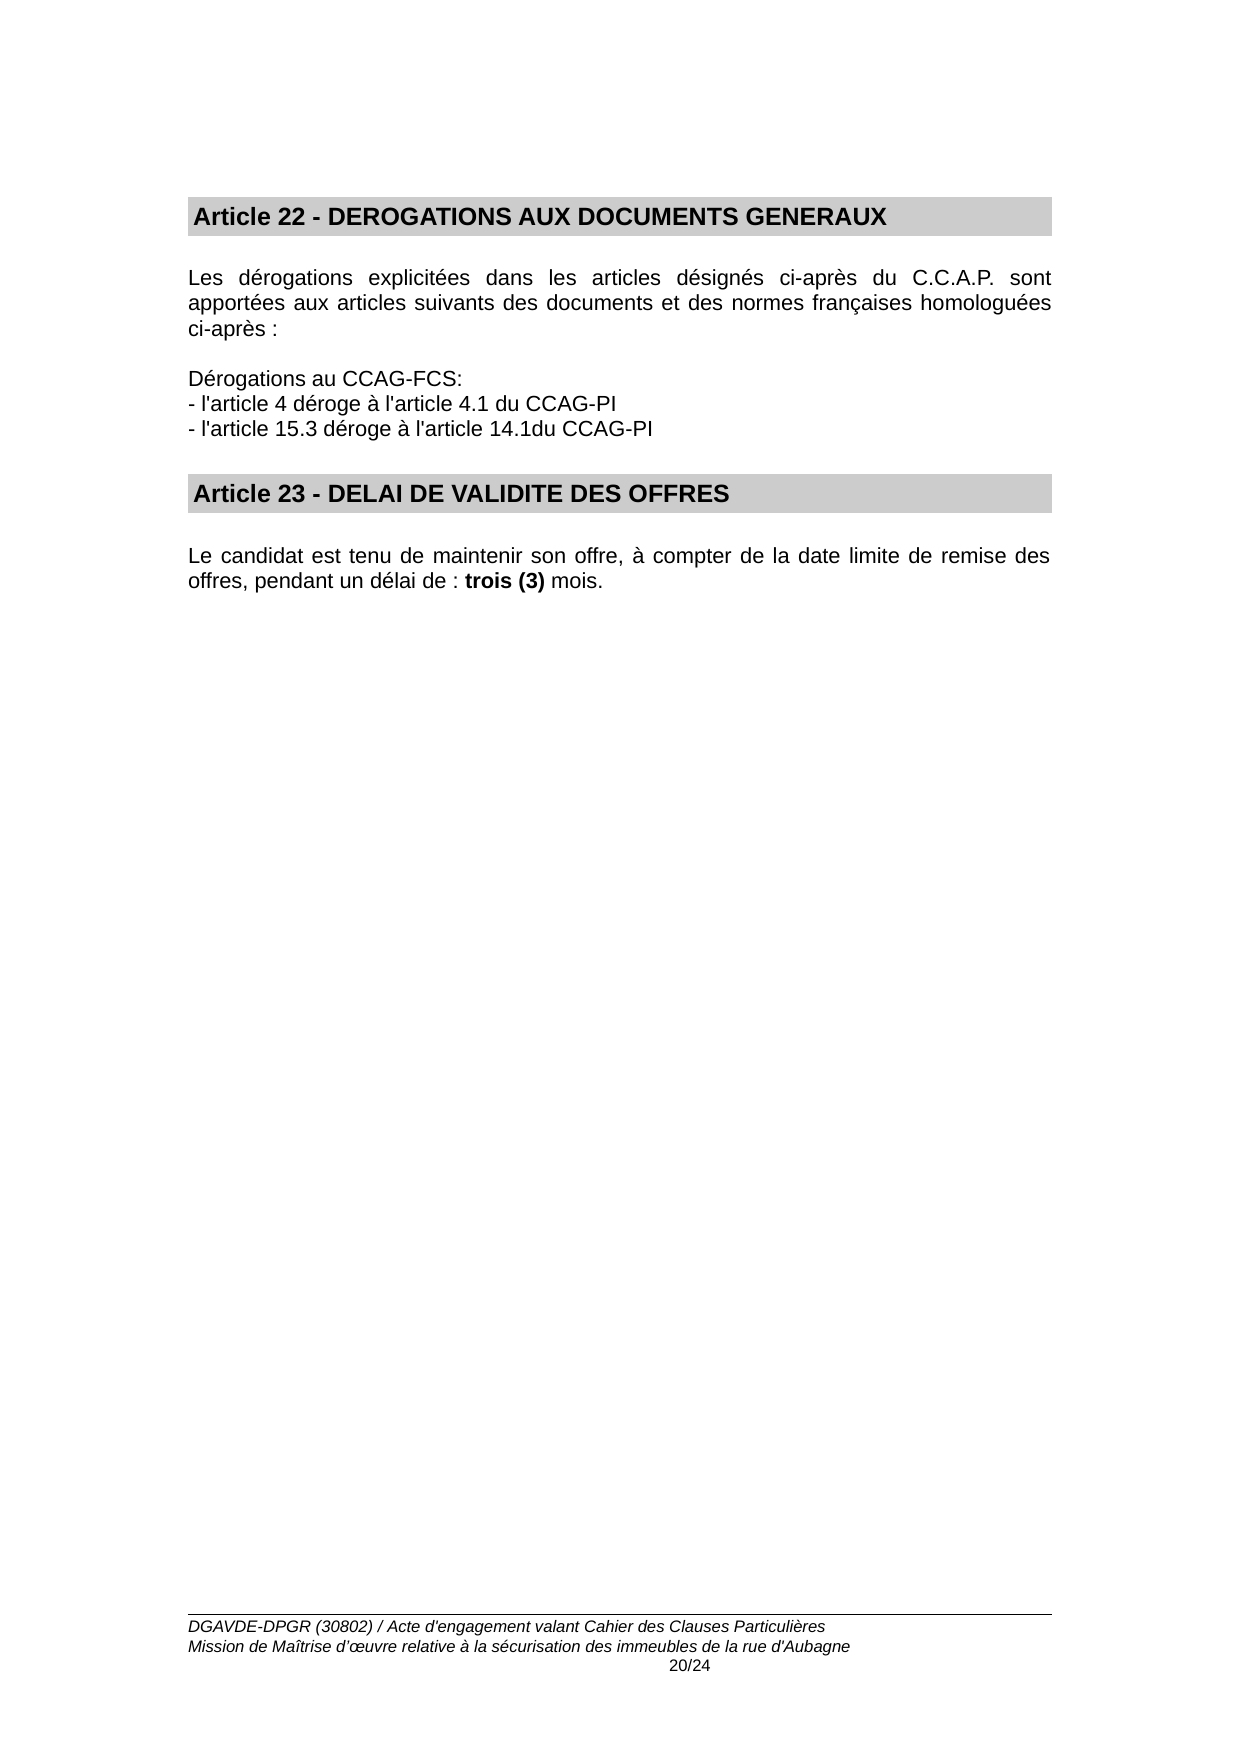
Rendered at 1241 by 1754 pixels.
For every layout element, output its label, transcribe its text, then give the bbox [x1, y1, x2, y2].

text Dérogations au CCAG-FCS: [188, 366, 1052, 391]
text Les dérogations explicitées dans les articles désignés ci-après du C.C.A.P. sont apportées aux articles suivants des documents et des normes françaises homologuées ci-après : [188, 265, 1052, 341]
text Le candidat est tenu de maintenir son offre, à compter de la date limite de remise des offres, pendant un délai de : trois (3) mois. [188, 543, 1052, 593]
subtitle DEROGATIONS AUX DOCUMENTS GENERAUX [190, 199, 1050, 233]
text - l'article 15.3 déroge à l'article 14.1du CCAG-PI [188, 416, 1052, 442]
text - l'article 4 déroge à l'article 4.1 du CCAG-PI [188, 391, 1052, 416]
subtitle DELAI DE VALIDITE DES OFFRES [190, 476, 1050, 511]
